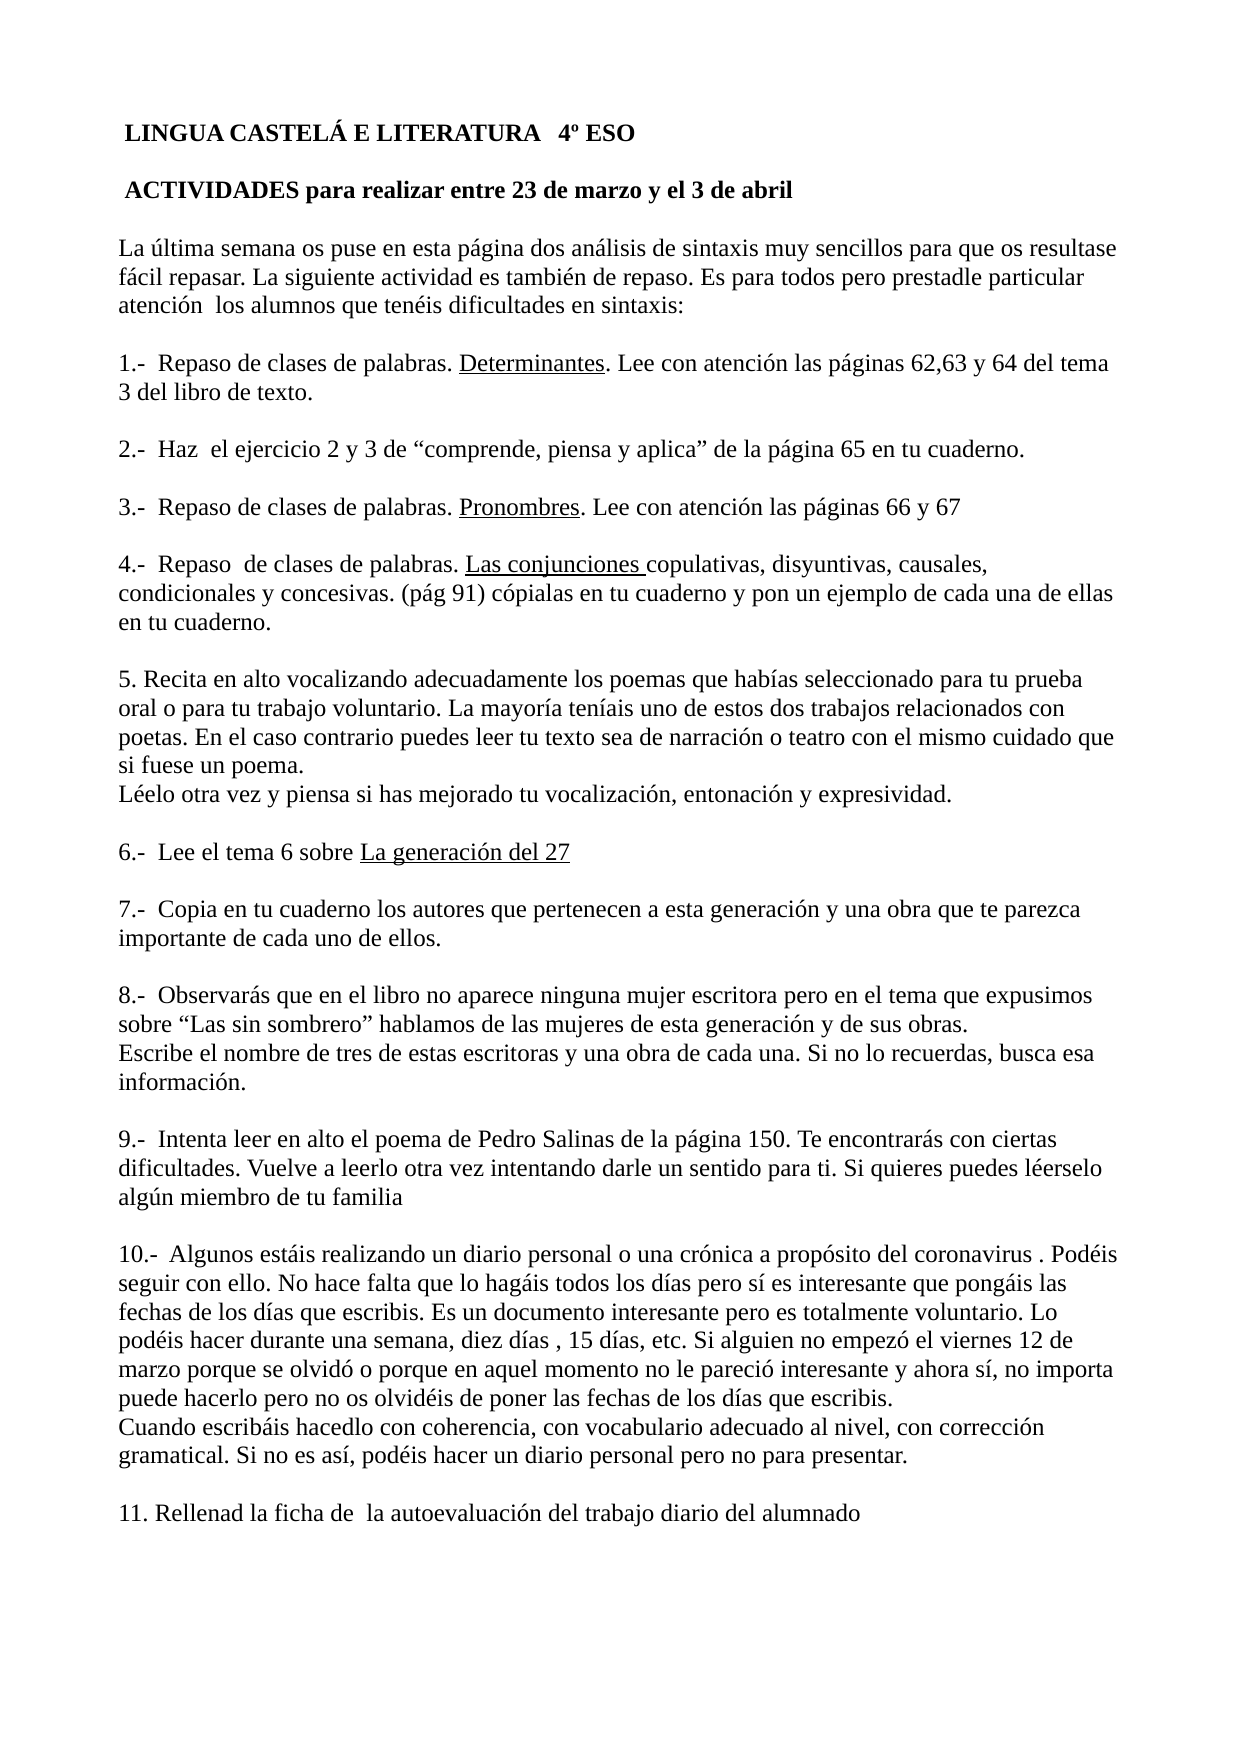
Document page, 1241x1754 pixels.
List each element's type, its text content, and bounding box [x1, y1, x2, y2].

text Léelo otra vez y piensa si has mejorado tu vocalización, entonación y expresividad. [118, 779, 1122, 808]
text 9.- Intenta leer en alto el poema de Pedro Salinas de la página 150. Te encontrarás con ciertas dificultades. Vuelve a leerlo otra vez intentando darle un sentido para ti. Si quieres puedes léerselo algún miembro de tu familia [118, 1124, 1122, 1211]
text 8.- Observarás que en el libro no aparece ninguna mujer escritora pero en el tema que expusimos sobre “Las sin sombrero” hablamos de las mujeres de esta generación y de sus obras. [118, 981, 1122, 1038]
text 1.- Repaso de clases de palabras. Determinantes. Lee con atención las páginas 62,63 y 64 del tema 3 del libro de texto. [118, 348, 1122, 406]
text 3.- Repaso de clases de palabras. Pronombres. Lee con atención las páginas 66 y 67 [118, 492, 1122, 521]
text ACTIVIDADES para realizar entre 23 de marzo y el 3 de abril [118, 176, 1122, 204]
text 6.- Lee el tema 6 sobre La generación del 27 [118, 837, 1122, 866]
text 2.- Haz el ejercicio 2 y 3 de “comprende, piensa y aplica” de la página 65 en tu cuaderno. [118, 434, 1122, 463]
text 4.- Repaso de clases de palabras. Las conjunciones copulativas, disyuntivas, causales, condicionales y concesivas. (pág 91) cópialas en tu cuaderno y pon un ejemplo de cada una de ellas en tu cuaderno. [118, 549, 1122, 636]
text LINGUA CASTELÁ E LITERATURA 4º ESO [118, 118, 1122, 147]
text Cuando escribáis hacedlo con coherencia, con vocabulario adecuado al nivel, con corrección gramatical. Si no es así, podéis hacer un diario personal pero no para presentar. [118, 1412, 1122, 1469]
text Escribe el nombre de tres de estas escritoras y una obra de cada una. Si no lo recuerdas, busca esa información. [118, 1038, 1122, 1096]
text 10.- Algunos estáis realizando un diario personal o una crónica a propósito del coronavirus . Podéis seguir con ello. No hace falta que lo hagáis todos los días pero sí es interesante que pongáis las fechas de los días que escribis. Es un documento interesante pero es totalmente voluntario. Lo podéis hacer durante una semana, diez días , 15 días, etc. Si alguien no empezó el viernes 12 de marzo porque se olvidó o porque en aquel momento no le pareció interesante y ahora sí, no importa puede hacerlo pero no os olvidéis de poner las fechas de los días que escribis. [118, 1239, 1122, 1412]
text 5. Recita en alto vocalizando adecuadamente los poemas que habías seleccionado para tu prueba oral o para tu trabajo voluntario. La mayoría teníais uno de estos dos trabajos relacionados con poetas. En el caso contrario puedes leer tu texto sea de narración o teatro con el mismo cuidado que si fuese un poema. [118, 664, 1122, 779]
text La última semana os puse en esta página dos análisis de sintaxis muy sencillos para que os resultase fácil repasar. La siguiente actividad es también de repaso. Es para todos pero prestadle particular atención los alumnos que tenéis dificultades en sintaxis: [118, 233, 1122, 319]
text 11. Rellenad la ficha de la autoevaluación del trabajo diario del alumnado [118, 1498, 1122, 1527]
text 7.- Copia en tu cuaderno los autores que pertenecen a esta generación y una obra que te parezca importante de cada uno de ellos. [118, 894, 1122, 952]
